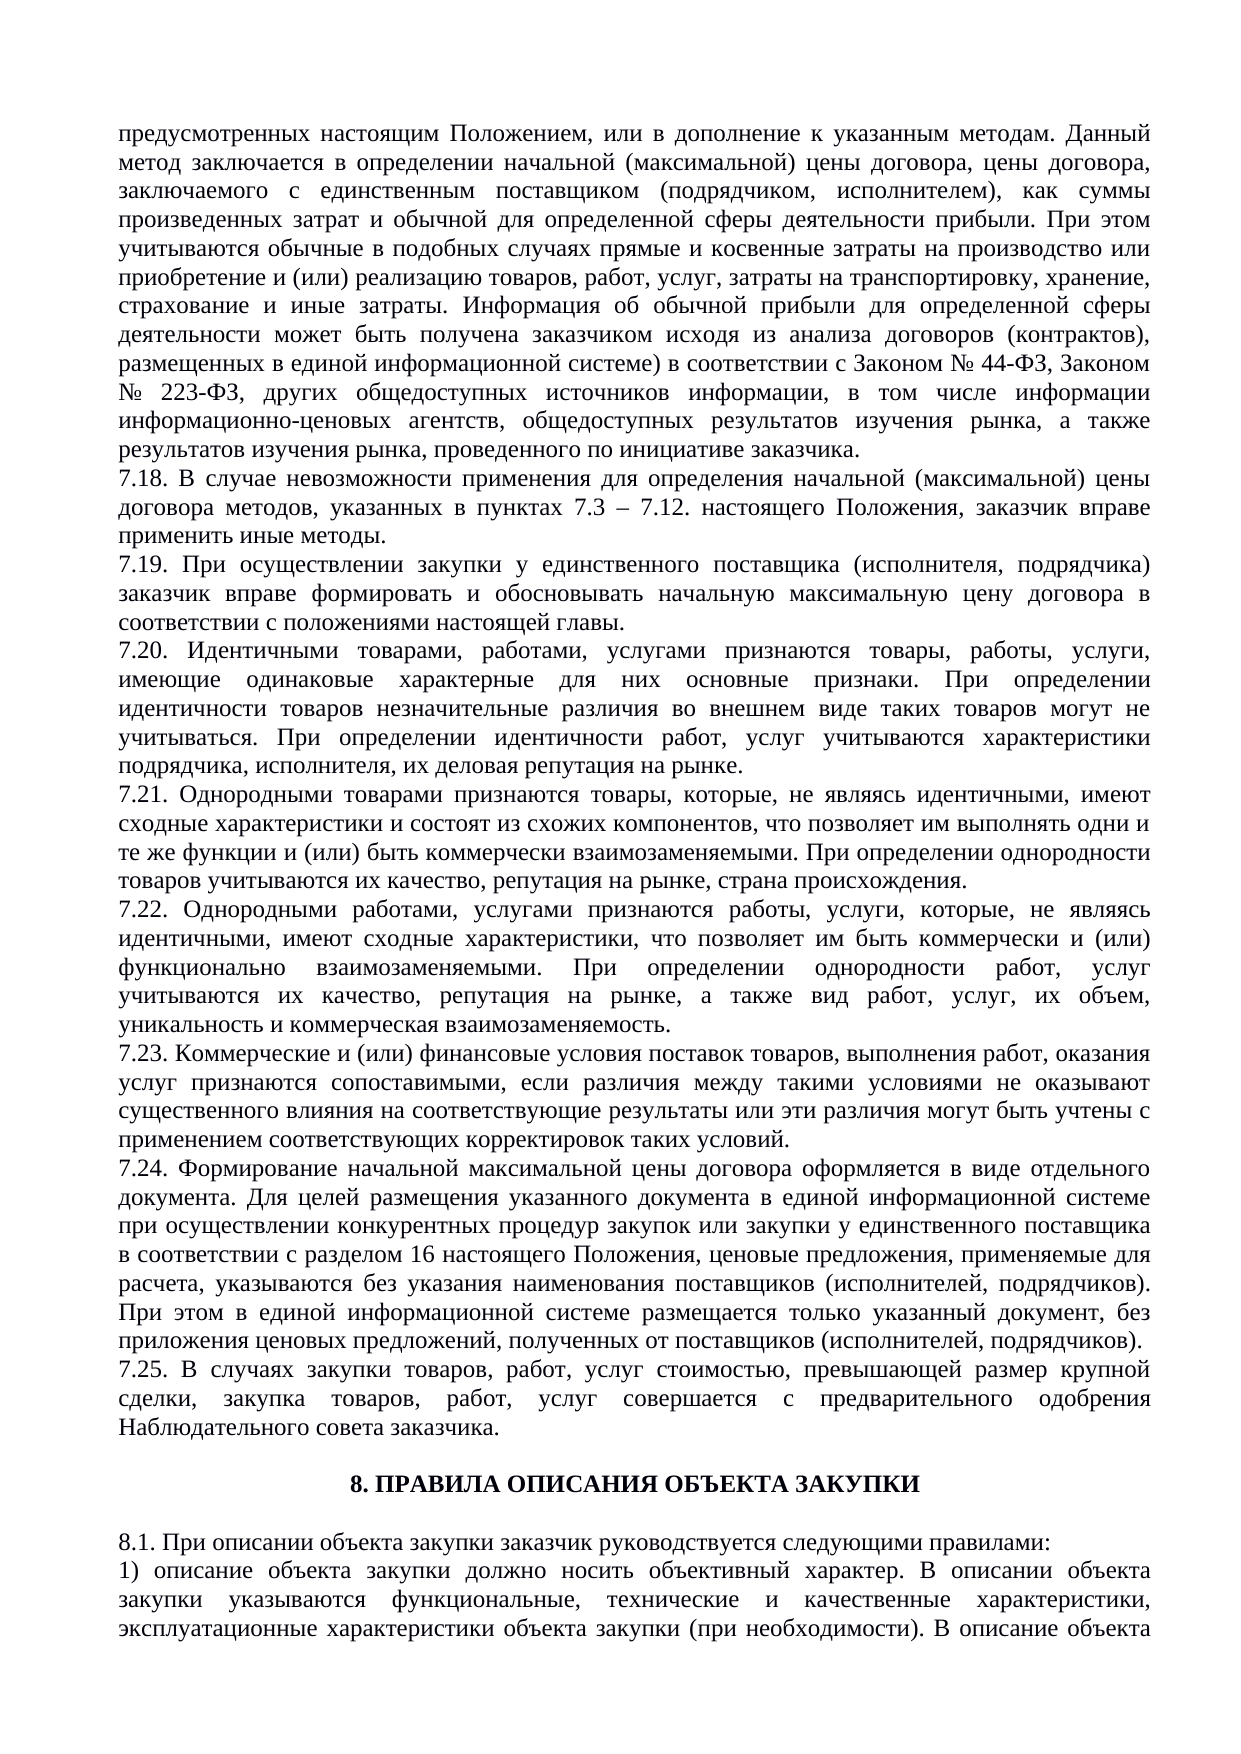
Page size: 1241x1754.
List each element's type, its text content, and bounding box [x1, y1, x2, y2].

text 7.23. Коммерческие и (или) финансовые условия поставок товаров, выполнения работ, оказания услуг признаются сопоставимыми, если различия между такими условиями не оказывают существенного влияния на соответствующие результаты или эти различия могут быть учтены с применением соответствующих корректировок таких условий. [118, 1038, 1152, 1153]
text 7.25. В случаях закупки товаров, работ, услуг стоимостью, превышающей размер крупной сделки, закупка товаров, работ, услуг совершается с предварительного одобрения Наблюдательного совета заказчика. [118, 1354, 1152, 1441]
text 7.24. Формирование начальной максимальной цены договора оформляется в виде отдельного документа. Для целей размещения указанного документа в единой информационной системе при осуществлении конкурентных процедур закупок или закупки у единственного поставщика в соответствии с разделом 16 настоящего Положения, ценовые предложения, применяемые для расчета, указываются без указания наименования поставщиков (исполнителей, подрядчиков). При этом в единой информационной системе размещается только указанный документ, без приложения ценовых предложений, полученных от поставщиков (исполнителей, подрядчиков). [118, 1153, 1152, 1354]
text 7.22. Однородными работами, услугами признаются работы, услуги, которые, не являясь идентичными, имеют сходные характеристики, что позволяет им быть коммерчески и (или) функционально взаимозаменяемыми. При определении однородности работ, услуг учитываются их качество, репутация на рынке, а также вид работ, услуг, их объем, уникальность и коммерческая взаимозаменяемость. [118, 894, 1152, 1038]
text 1) описание объекта закупки должно носить объективный характер. В описании объекта закупки указываются функциональные, технические и качественные характеристики, эксплуатационные характеристики объекта закупки (при необходимости). В описание объекта [118, 1556, 1152, 1642]
text 7.21. Однородными товарами признаются товары, которые, не являясь идентичными, имеют сходные характеристики и состоят из схожих компонентов, что позволяет им выполнять одни и те же функции и (или) быть коммерчески взаимозаменяемыми. При определении однородности товаров учитываются их качество, репутация на рынке, страна происхождения. [118, 779, 1152, 894]
text предусмотренных настоящим Положением, или в дополнение к указанным методам. Данный метод заключается в определении начальной (максимальной) цены договора, цены договора, заключаемого с единственным поставщиком (подрядчиком, исполнителем), как суммы произведенных затрат и обычной для определенной сферы деятельности прибыли. При этом учитываются обычные в подобных случаях прямые и косвенные затраты на производство или приобретение и (или) реализацию товаров, работ, услуг, затраты на транспортировку, хранение, страхование и иные затраты. Информация об обычной прибыли для определенной сферы деятельности может быть получена заказчиком исходя из анализа договоров (контрактов), размещенных в единой информационной системе) в соответствии с Законом № 44-ФЗ, Законом № 223-ФЗ, других общедоступных источников информации, в том числе информации информационно-ценовых агентств, общедоступных результатов изучения рынка, а также результатов изучения рынка, проведенного по инициативе заказчика. [118, 118, 1152, 463]
text 8. ПРАВИЛА ОПИСАНИЯ ОБЪЕКТА ЗАКУПКИ [118, 1469, 1152, 1498]
text 7.19. При осуществлении закупки у единственного поставщика (исполнителя, подрядчика) заказчик вправе формировать и обосновывать начальную максимальную цену договора в соответствии с положениями настоящей главы. [118, 549, 1152, 636]
text 7.18. В случае невозможности применения для определения начальной (максимальной) цены договора методов, указанных в пунктах 7.3 – 7.12. настоящего Положения, заказчик вправе применить иные методы. [118, 463, 1152, 549]
text 8.1. При описании объекта закупки заказчик руководствуется следующими правилами: [118, 1527, 1152, 1556]
text 7.20. Идентичными товарами, работами, услугами признаются товары, работы, услуги, имеющие одинаковые характерные для них основные признаки. При определении идентичности товаров незначительные различия во внешнем виде таких товаров могут не учитываться. При определении идентичности работ, услуг учитываются характеристики подрядчика, исполнителя, их деловая репутация на рынке. [118, 636, 1152, 779]
